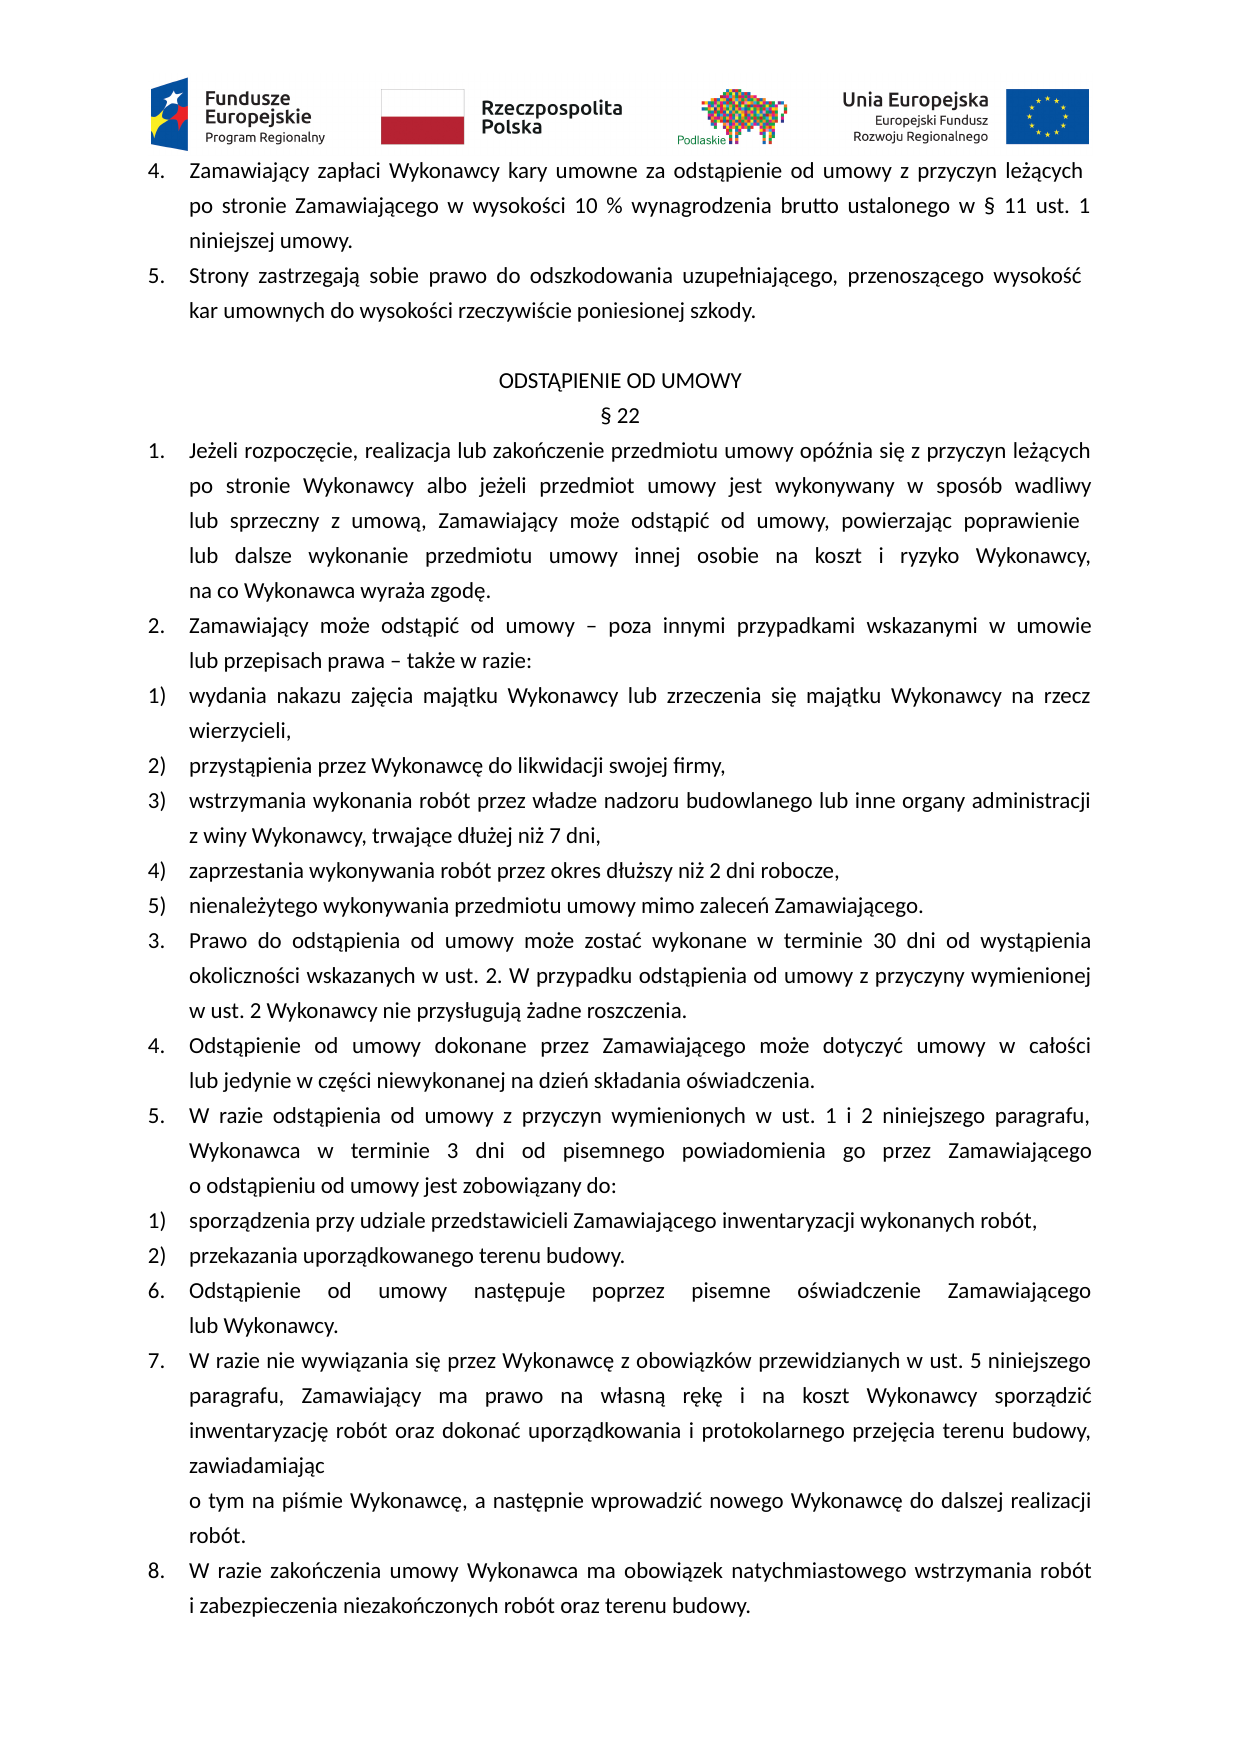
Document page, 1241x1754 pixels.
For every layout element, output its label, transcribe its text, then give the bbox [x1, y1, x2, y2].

text 1) wydania nakazu zajęcia majątku Wykonawcy lub zrzeczenia się majątku Wykonawcy na rzecz wierzycieli, [148, 681, 1093, 744]
text 7. W razie nie wywiązania się przez Wykonawcę z obowiązków przewidzianych w ust. 5 niniejszego paragrafu, Zamawiający ma prawo na własną rękę i na koszt Wykonawcy sporządzić inwentaryzację robót oraz dokonać uporządkowania i protokolarnego przejęcia terenu budowy, zawiadamiając o tym na piśmie Wykonawcę, a następnie wprowadzić nowego Wykonawcę do dalszej realizacji robót. [148, 1346, 1093, 1549]
text ODSTĄPIENIE OD UMOWY [148, 366, 1093, 394]
text 6. Odstąpienie od umowy następuje poprzez pisemne oświadczenie Zamawiającego lub Wykonawcy. [148, 1276, 1093, 1339]
text 2) przystąpienia przez Wykonawcę do likwidacji swojej firmy, [148, 751, 1093, 779]
text 5. Strony zastrzegają sobie prawo do odszkodowania uzupełniającego, przenoszącego wysokość kar umownych do wysokości rzeczywiście poniesionej szkody. [148, 261, 1093, 324]
text 4) zaprzestania wykonywania robót przez okres dłuższy niż 2 dni robocze, [148, 856, 1093, 884]
text 3. Prawo do odstąpienia od umowy może zostać wykonane w terminie 30 dni od wystąpienia okoliczności wskazanych w ust. 2. W przypadku odstąpienia od umowy z przyczyny wymienionej w ust. 2 Wykonawcy nie przysługują żadne roszczenia. [148, 926, 1093, 1024]
text 2. Zamawiający może odstąpić od umowy – poza innymi przypadkami wskazanymi w umowie lub przepisach prawa – także w razie: [148, 611, 1093, 674]
text 5. W razie odstąpienia od umowy z przyczyn wymienionych w ust. 1 i 2 niniejszego paragrafu, Wykonawca w terminie 3 dni od pisemnego powiadomienia go przez Zamawiającego o odstąpieniu od umowy jest zobowiązany do: [148, 1101, 1093, 1199]
text 3) wstrzymania wykonania robót przez władze nadzoru budowlanego lub inne organy administracji z winy Wykonawcy, trwające dłużej niż 7 dni, [148, 786, 1093, 849]
text 1. Jeżeli rozpoczęcie, realizacja lub zakończenie przedmiotu umowy opóźnia się z przyczyn leżących po stronie Wykonawcy albo jeżeli przedmiot umowy jest wykonywany w sposób wadliwy lub sprzeczny z umową, Zamawiający może odstąpić od umowy, powierzając poprawienie lub dalsze wykonanie przedmiotu umowy innej osobie na koszt i ryzyko Wykonawcy, na co Wykonawca wyraża zgodę. [148, 436, 1093, 604]
text 4. Odstąpienie od umowy dokonane przez Zamawiającego może dotyczyć umowy w całości lub jedynie w części niewykonanej na dzień składania oświadczenia. [148, 1031, 1093, 1094]
text 5) nienależytego wykonywania przedmiotu umowy mimo zaleceń Zamawiającego. [148, 891, 1093, 919]
text 1) sporządzenia przy udziale przedstawicieli Zamawiającego inwentaryzacji wykonanych robót, [148, 1206, 1093, 1234]
text 8. W razie zakończenia umowy Wykonawca ma obowiązek natychmiastowego wstrzymania robót i zabezpieczenia niezakończonych robót oraz terenu budowy. [148, 1556, 1093, 1619]
text § 22 [148, 401, 1093, 429]
text 2) przekazania uporządkowanego terenu budowy. [148, 1241, 1093, 1269]
text 4. Zamawiający zapłaci Wykonawcy kary umowne za odstąpienie od umowy z przyczyn leżących po stronie Zamawiającego w wysokości 10 % wynagrodzenia brutto ustalonego w § 11 ust. 1 niniejszej umowy. [148, 156, 1093, 254]
